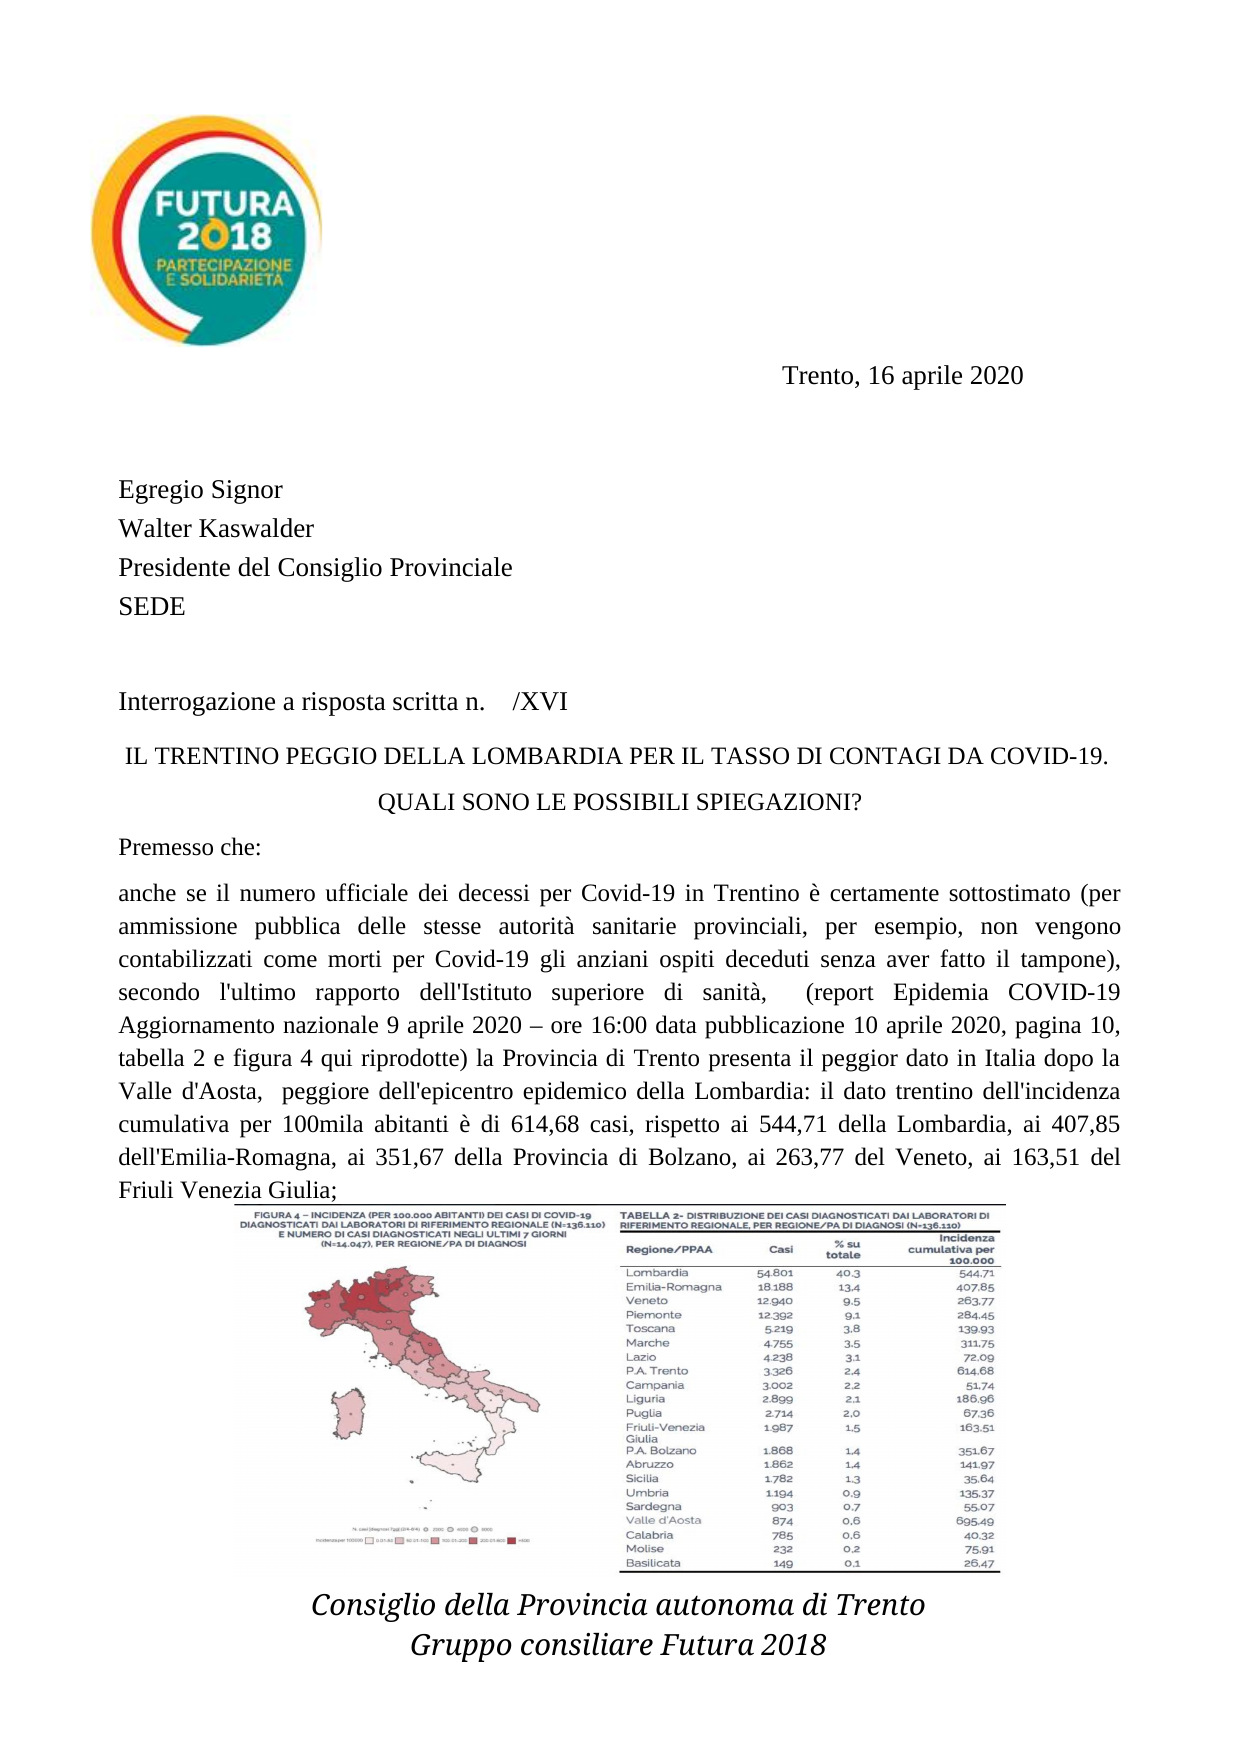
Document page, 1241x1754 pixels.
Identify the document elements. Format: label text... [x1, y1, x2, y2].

text QUALI SONO LE POSSIBILI SPIEGAZIONI? [118, 787, 1122, 816]
text Interrogazione a risposta scritta n. /XVI [118, 685, 1122, 716]
text SEDE [118, 589, 1122, 621]
picture [234, 1204, 1006, 1577]
text Egregio Signor [118, 473, 1122, 504]
picture [78, 111, 341, 355]
text IL TRENTINO PEGGIO DELLA LOMBARDIA PER IL TASSO DI CONTAGI DA COVID-19. [118, 741, 1122, 770]
text anche se il numero ufficiale dei decessi per Covid-19 in Trentino è certamente sottostimato (per ammissione pubblica delle stesse autorità sanitarie provinciali, per esempio, non vengono contabilizzati come morti per Covid-19 gli anziani ospiti deceduti senza aver fatto il tampone), secondo l'ultimo rapporto dell'Istituto superiore di sanità, (report Epidemia COVID-19 Aggiornamento nazionale 9 aprile 2020 – ore 16:00 data pubblicazione 10 aprile 2020, pagina 10, tabella 2 e figura 4 qui riprodotte) la Provincia di Trento presenta il peggior dato in Italia dopo la Valle d'Aosta, peggiore dell'epicentro epidemico della Lombardia: il dato trentino dell'incidenza cumulativa per 100mila abitanti è di 614,68 casi, rispetto ai 544,71 della Lombardia, ai 407,85 dell'Emilia-Romagna, ai 351,67 della Provincia di Bolzano, ai 263,77 del Veneto, ai 163,51 del Friuli Venezia Giulia; [118, 878, 1122, 1204]
text Walter Kaswalder [118, 512, 1122, 543]
text Presidente del Consiglio Provinciale [118, 551, 1122, 582]
text Trento, 16 aprile 2020 [118, 137, 1122, 390]
text Premesso che: [118, 832, 1122, 861]
